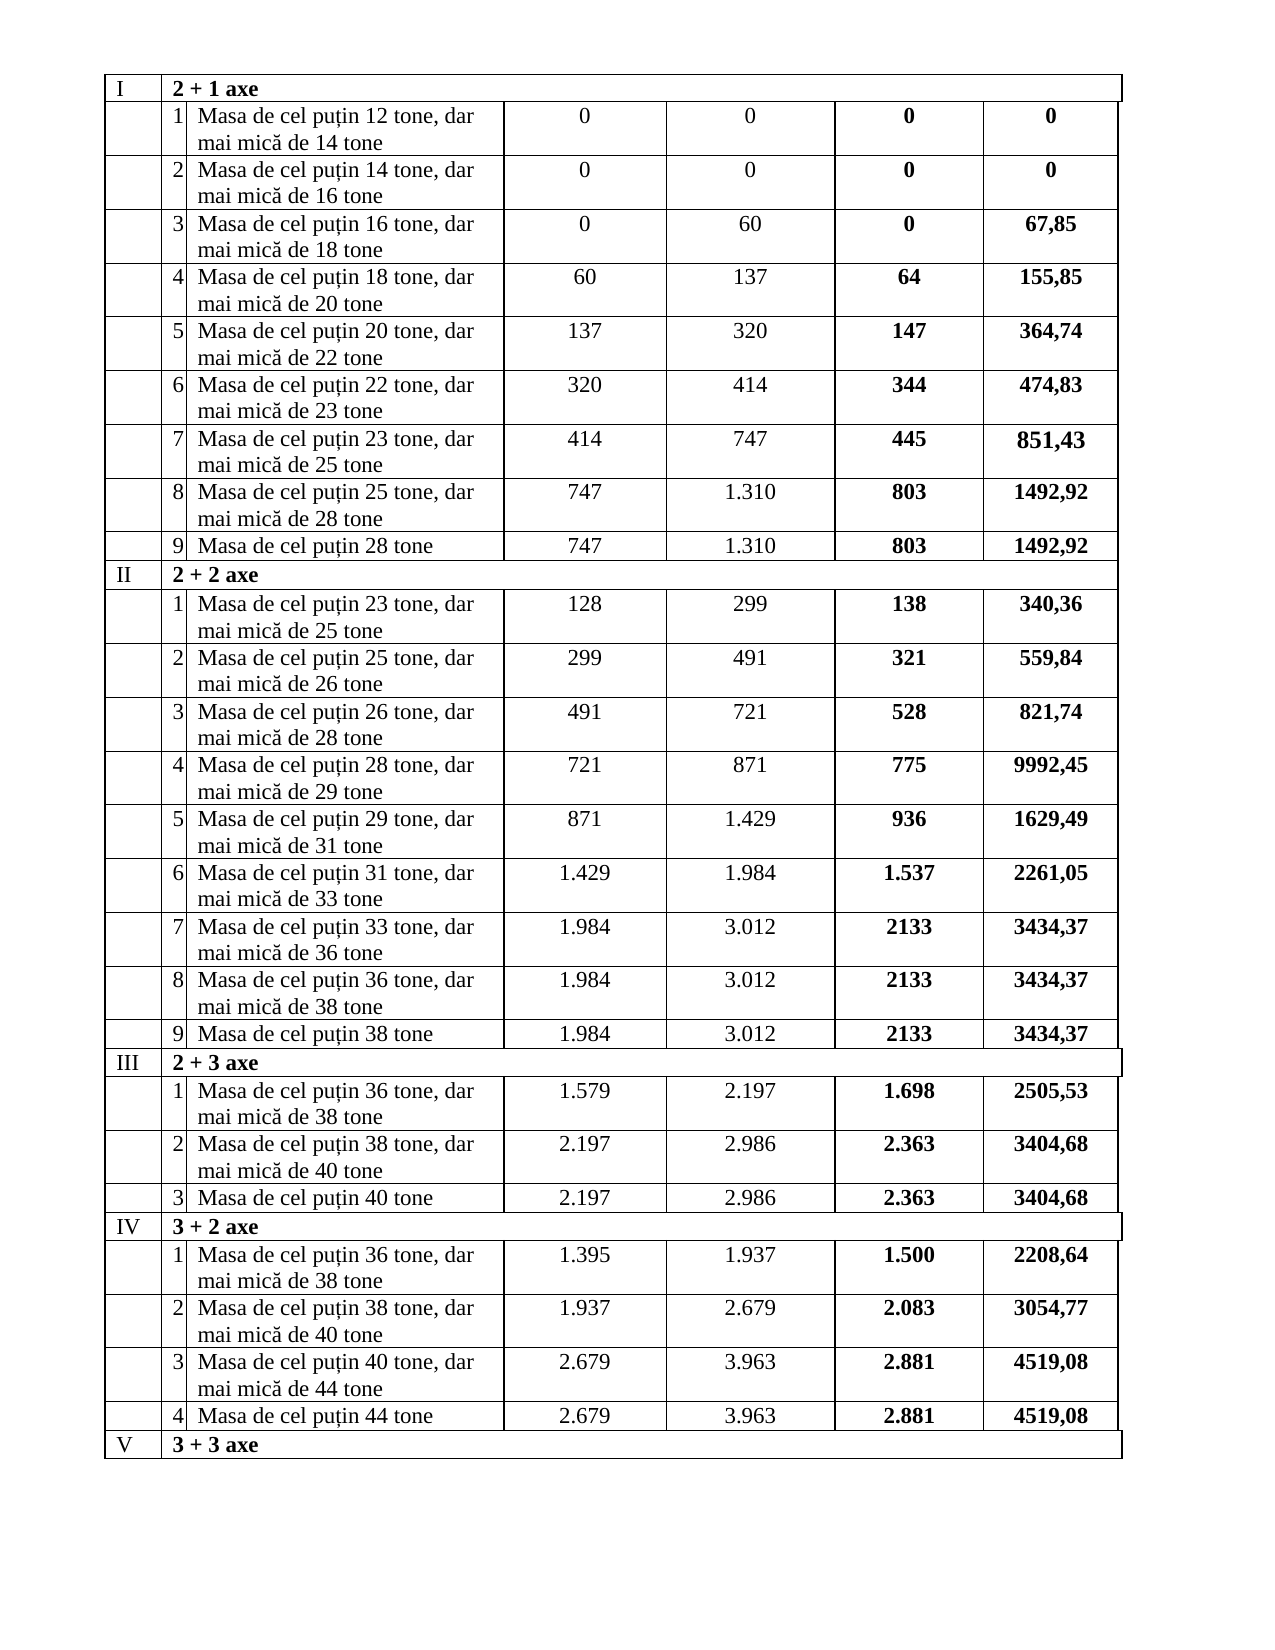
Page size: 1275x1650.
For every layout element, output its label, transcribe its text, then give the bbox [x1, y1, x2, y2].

table_cell 2 + 3 axe [162, 1049, 1121, 1076]
table_cell 1.984 [505, 913, 666, 966]
table_cell [106, 1402, 161, 1430]
table_cell 1 [162, 590, 186, 643]
table_cell 5 [162, 805, 186, 858]
table_cell 2133 [836, 1020, 983, 1048]
table_cell 2.881 [836, 1348, 983, 1401]
table_cell 3.012 [667, 967, 834, 1019]
table_cell 871 [505, 805, 666, 858]
table_cell 7 [162, 913, 186, 966]
table_cell Masa de cel puțin 28 tone, dar mai mică de 29 tone [187, 752, 503, 804]
table_cell 1.537 [836, 859, 983, 912]
table_cell 3 [162, 698, 186, 751]
table_cell 364,74 [984, 317, 1117, 370]
table_cell 1.579 [505, 1077, 666, 1129]
table_cell [106, 859, 161, 912]
table_cell 2.363 [836, 1184, 983, 1212]
table_cell 3434,37 [984, 1020, 1117, 1048]
table_cell 491 [667, 644, 834, 697]
table_cell 1 [162, 102, 186, 155]
table_cell V [106, 1431, 161, 1457]
table_cell [106, 805, 161, 858]
table_cell 2 [162, 644, 186, 697]
table_cell [106, 752, 161, 804]
table_cell [106, 317, 161, 370]
table_cell 340,36 [984, 590, 1117, 643]
table_cell Masa de cel puțin 38 tone, dar mai mică de 40 tone [187, 1295, 503, 1347]
table_cell Masa de cel puțin 36 tone, dar mai mică de 38 tone [187, 1077, 503, 1129]
table_cell 528 [836, 698, 983, 751]
table_cell 3 + 2 axe [162, 1213, 1121, 1240]
table_cell 3 [162, 210, 186, 262]
table_cell 3434,37 [984, 913, 1117, 966]
table_cell Masa de cel puțin 12 tone, dar mai mică de 14 tone [187, 102, 503, 155]
table_cell 0 [836, 102, 983, 155]
table_cell [106, 1020, 161, 1048]
table_cell 1.395 [505, 1241, 666, 1293]
table_cell Masa de cel puțin 16 tone, dar mai mică de 18 tone [187, 210, 503, 262]
table_cell 0 [667, 102, 834, 155]
table_cell 320 [505, 371, 666, 424]
table_cell 0 [984, 102, 1117, 155]
table_cell 2.881 [836, 1402, 983, 1430]
table_cell [106, 913, 161, 966]
table_cell 491 [505, 698, 666, 751]
table_cell 0 [505, 102, 666, 155]
table_cell 775 [836, 752, 983, 804]
table_cell Masa de cel puțin 26 tone, dar mai mică de 28 tone [187, 698, 503, 751]
table_cell 67,85 [984, 210, 1117, 262]
table_cell [106, 1184, 161, 1212]
table_cell [106, 644, 161, 697]
table_cell 936 [836, 805, 983, 858]
table_cell 0 [836, 210, 983, 262]
table_cell 821,74 [984, 698, 1117, 751]
table_cell 1.698 [836, 1077, 983, 1129]
table_cell 2.679 [667, 1295, 834, 1347]
table_cell 2.083 [836, 1295, 983, 1347]
table_cell 2 [162, 1131, 186, 1183]
table_cell 4 [162, 1402, 186, 1430]
table_cell [106, 967, 161, 1019]
table_cell 474,83 [984, 371, 1117, 424]
table_cell 147 [836, 317, 983, 370]
table_cell [106, 210, 161, 262]
table_cell 2133 [836, 967, 983, 1019]
table_cell 1.429 [667, 805, 834, 858]
table_cell Masa de cel puțin 28 tone [187, 532, 503, 560]
table_cell 299 [505, 644, 666, 697]
table_cell 3.012 [667, 1020, 834, 1048]
table_cell 60 [667, 210, 834, 262]
table_cell 0 [667, 156, 834, 209]
table_cell 3404,68 [984, 1131, 1117, 1183]
table_cell 1.984 [505, 967, 666, 1019]
table_cell 414 [505, 425, 666, 477]
table_cell 1492,92 [984, 479, 1117, 531]
table_cell 2.986 [667, 1184, 834, 1212]
table_cell 5 [162, 317, 186, 370]
table_cell 320 [667, 317, 834, 370]
table_cell 0 [836, 156, 983, 209]
table_cell Masa de cel puțin 40 tone, dar mai mică de 44 tone [187, 1348, 503, 1401]
table_cell 3.963 [667, 1348, 834, 1401]
table_cell 4 [162, 264, 186, 316]
table_cell 2.197 [505, 1131, 666, 1183]
table_cell 2.197 [505, 1184, 666, 1212]
table_cell 0 [984, 156, 1117, 209]
table_cell Masa de cel puțin 38 tone, dar mai mică de 40 tone [187, 1131, 503, 1183]
table_cell 137 [505, 317, 666, 370]
table_cell Masa de cel puțin 14 tone, dar mai mică de 16 tone [187, 156, 503, 209]
table_cell [106, 102, 161, 155]
table_cell 299 [667, 590, 834, 643]
table_cell Masa de cel puțin 31 tone, dar mai mică de 33 tone [187, 859, 503, 912]
table_cell 1.984 [667, 859, 834, 912]
table_cell 60 [505, 264, 666, 316]
table_cell [106, 479, 161, 531]
table_cell 851,43 [984, 425, 1117, 477]
table_cell 6 [162, 371, 186, 424]
table_cell 8 [162, 479, 186, 531]
table_cell 1.937 [667, 1241, 834, 1293]
table_cell [106, 1077, 161, 1129]
table_cell 414 [667, 371, 834, 424]
table_cell 2.679 [505, 1402, 666, 1430]
table_cell 1.937 [505, 1295, 666, 1347]
table_cell Masa de cel puțin 36 tone, dar mai mică de 38 tone [187, 967, 503, 1019]
table_cell 1 [162, 1241, 186, 1293]
table_cell 1.429 [505, 859, 666, 912]
table_cell 747 [505, 479, 666, 531]
table_cell Masa de cel puțin 23 tone, dar mai mică de 25 tone [187, 590, 503, 643]
table_cell 1 [162, 1077, 186, 1129]
table_cell 721 [667, 698, 834, 751]
table_cell [106, 1295, 161, 1347]
table_cell Masa de cel puțin 44 tone [187, 1402, 503, 1430]
table_cell 7 [162, 425, 186, 477]
table_cell 3.963 [667, 1402, 834, 1430]
table_cell 2 [162, 1295, 186, 1347]
table_cell 3 + 3 axe [162, 1431, 1121, 1457]
table_cell [106, 1131, 161, 1183]
table_cell 803 [836, 479, 983, 531]
table_cell 3.012 [667, 913, 834, 966]
table_cell [106, 371, 161, 424]
table_cell Masa de cel puțin 25 tone, dar mai mică de 28 tone [187, 479, 503, 531]
table_cell 3054,77 [984, 1295, 1117, 1347]
table_cell Masa de cel puțin 22 tone, dar mai mică de 23 tone [187, 371, 503, 424]
table_cell [106, 532, 161, 560]
table_cell 155,85 [984, 264, 1117, 316]
table_cell 128 [505, 590, 666, 643]
table_cell 321 [836, 644, 983, 697]
table_cell 4519,08 [984, 1348, 1117, 1401]
table_cell 559,84 [984, 644, 1117, 697]
table_cell [106, 1348, 161, 1401]
table_cell 1.500 [836, 1241, 983, 1293]
table_cell 344 [836, 371, 983, 424]
table_cell 64 [836, 264, 983, 316]
table_cell [106, 1241, 161, 1293]
table_cell 2133 [836, 913, 983, 966]
table_cell 1629,49 [984, 805, 1117, 858]
table_cell 3404,68 [984, 1184, 1117, 1212]
table_cell 803 [836, 532, 983, 560]
table_cell Masa de cel puțin 38 tone [187, 1020, 503, 1048]
table_cell [106, 425, 161, 477]
table_cell [106, 264, 161, 316]
table_cell 2208,64 [984, 1241, 1117, 1293]
table_cell 747 [505, 532, 666, 560]
table_cell 2.679 [505, 1348, 666, 1401]
table_cell 138 [836, 590, 983, 643]
table_cell Masa de cel puțin 25 tone, dar mai mică de 26 tone [187, 644, 503, 697]
table_cell 9992,45 [984, 752, 1117, 804]
table_cell Masa de cel puțin 36 tone, dar mai mică de 38 tone [187, 1241, 503, 1293]
table_cell 9 [162, 532, 186, 560]
table_cell 2.363 [836, 1131, 983, 1183]
table_cell [106, 156, 161, 209]
table_cell 2 + 1 axe [162, 75, 1121, 101]
table_cell I [106, 75, 161, 101]
table_cell 445 [836, 425, 983, 477]
table_cell 0 [505, 210, 666, 262]
table_cell 137 [667, 264, 834, 316]
table_cell 3 [162, 1348, 186, 1401]
table_cell Masa de cel puțin 40 tone [187, 1184, 503, 1212]
table_cell 747 [667, 425, 834, 477]
table_cell 2261,05 [984, 859, 1117, 912]
table_cell IV [106, 1213, 161, 1240]
table_cell 2.197 [667, 1077, 834, 1129]
table_cell III [106, 1049, 161, 1076]
table_cell Masa de cel puțin 23 tone, dar mai mică de 25 tone [187, 425, 503, 477]
table_cell 2505,53 [984, 1077, 1117, 1129]
table_cell Masa de cel puțin 18 tone, dar mai mică de 20 tone [187, 264, 503, 316]
table_cell 1.310 [667, 532, 834, 560]
table_cell 1492,92 [984, 532, 1117, 560]
table_cell 3 [162, 1184, 186, 1212]
table_cell 6 [162, 859, 186, 912]
table_cell II [106, 561, 161, 589]
table_cell 2.986 [667, 1131, 834, 1183]
table_cell 1.984 [505, 1020, 666, 1048]
table_cell 0 [505, 156, 666, 209]
table_cell 9 [162, 1020, 186, 1048]
table_cell Masa de cel puțin 29 tone, dar mai mică de 31 tone [187, 805, 503, 858]
table_cell [106, 590, 161, 643]
table_cell 3434,37 [984, 967, 1117, 1019]
table_cell 4 [162, 752, 186, 804]
table_cell 721 [505, 752, 666, 804]
table_cell 871 [667, 752, 834, 804]
table_cell Masa de cel puțin 20 tone, dar mai mică de 22 tone [187, 317, 503, 370]
table_cell 4519,08 [984, 1402, 1117, 1430]
table_cell 2 + 2 axe [162, 561, 1117, 589]
table_cell [106, 698, 161, 751]
table_cell Masa de cel puțin 33 tone, dar mai mică de 36 tone [187, 913, 503, 966]
table_cell 8 [162, 967, 186, 1019]
table_cell 2 [162, 156, 186, 209]
table_cell 1.310 [667, 479, 834, 531]
